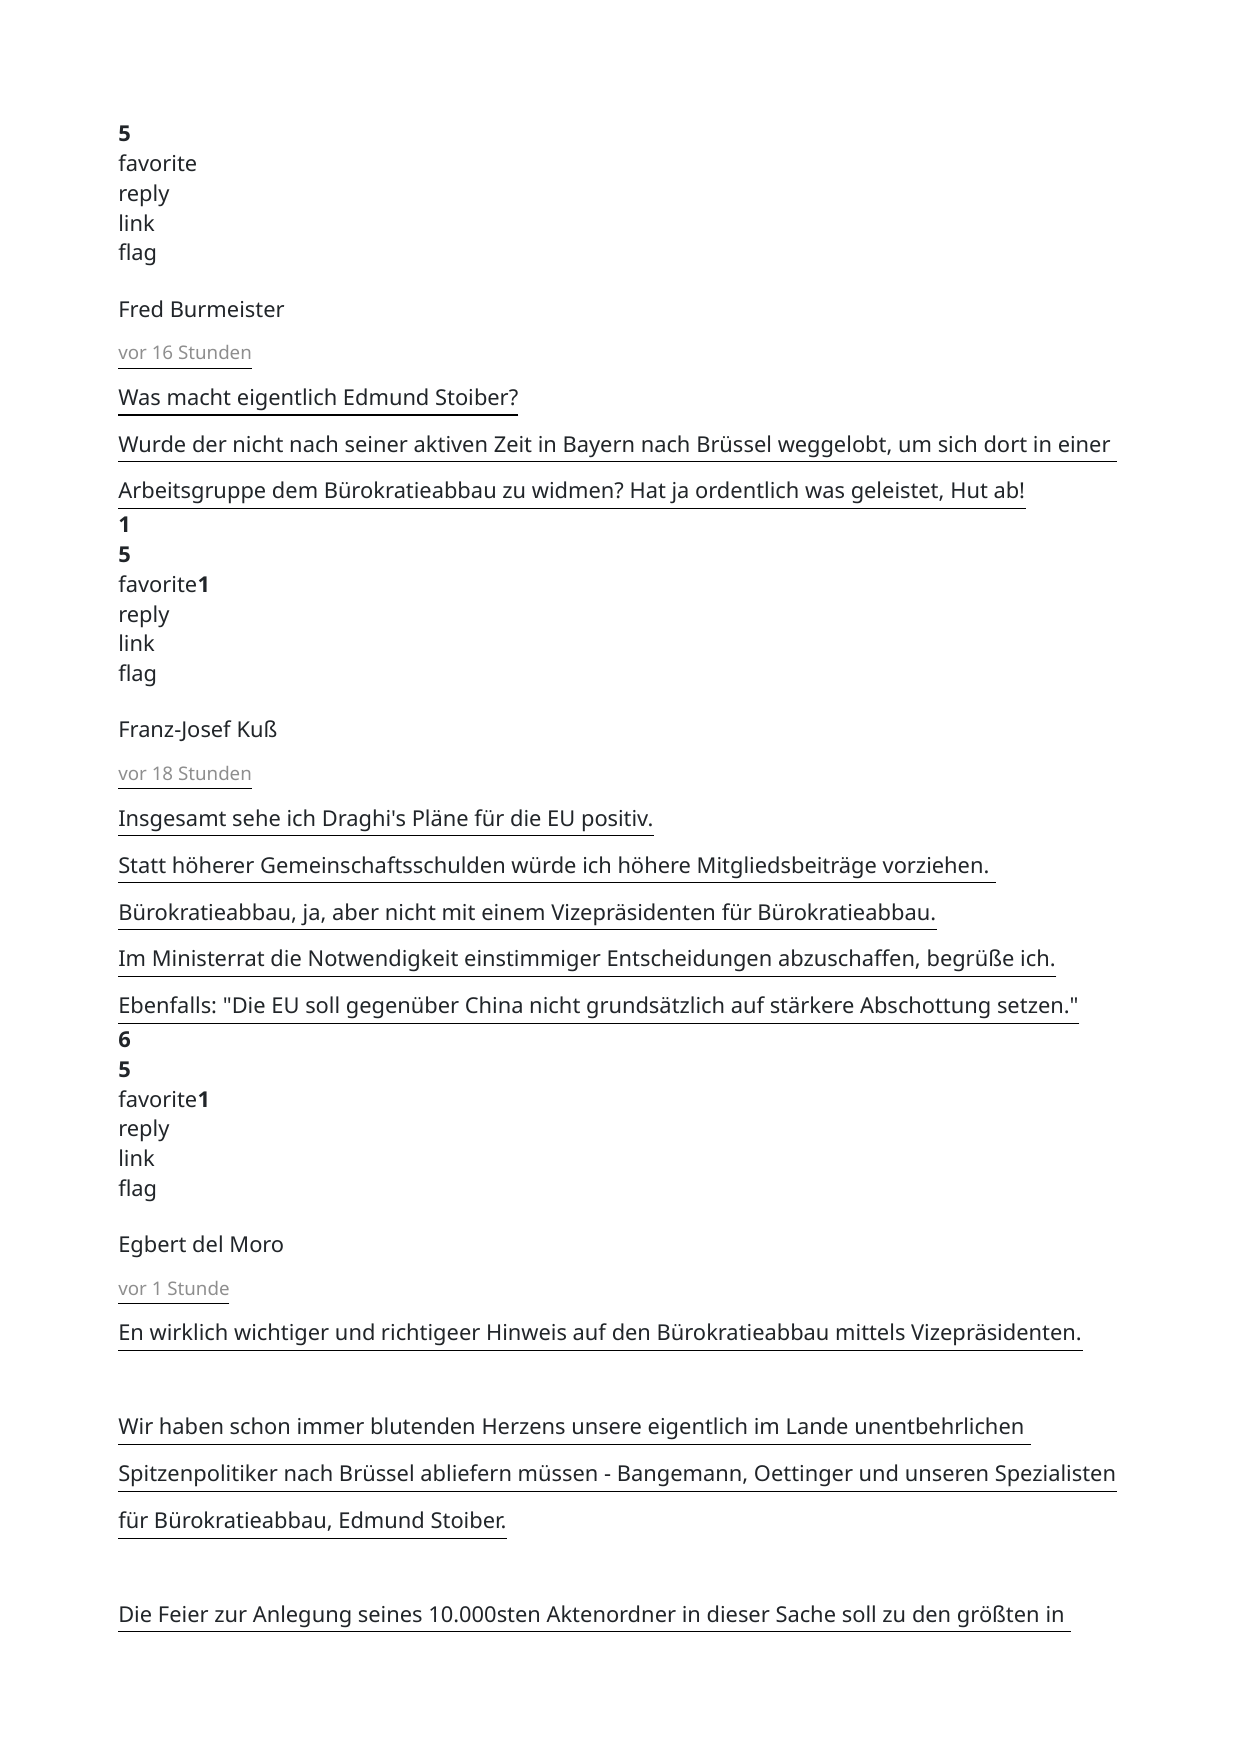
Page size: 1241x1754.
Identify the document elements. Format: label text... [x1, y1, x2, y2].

text flag [118, 1173, 1122, 1203]
text reply [118, 599, 1122, 628]
text Was macht eigentlich Edmund Stoiber? Wurde der nicht nach seiner aktiven Zeit in Bayern nach Brüssel weggelobt, um sich dort in einer Arbeitsgruppe dem Bürokratieabbau zu widmen? Hat ja ordentlich was geleistet, Hut ab! [118, 369, 1122, 509]
text vor 18 Stunden [118, 760, 1122, 789]
text En wirklich wichtiger und richtigeer Hinweis auf den Bürokratieabbau mittels Vizepräsidenten. Wir haben schon immer blutenden Herzens unsere eigentlich im Lande unentbehrlichen Spitzenpolitiker nach Brüssel abliefern müssen - Bangemann, Oettinger und unseren Spezialisten für Bürokratieabbau, Edmund Stoiber. Die Feier zur Anlegung seines 10.000sten Aktenordner in dieser Sache soll zu den größten in [118, 1304, 1122, 1632]
text 6 [118, 1024, 1122, 1054]
text 5 [118, 1054, 1122, 1083]
text vor 16 Stunden [118, 339, 1122, 369]
text flag [118, 237, 1122, 267]
text Egbert del Moro [118, 1218, 1114, 1259]
text vor 1 Stunde [118, 1274, 1122, 1304]
text favorite [118, 148, 1122, 178]
text Fred Burmeister [118, 283, 1114, 323]
text reply [118, 178, 1122, 207]
text 5 [118, 118, 1122, 148]
text favorite1 [118, 1083, 1122, 1113]
text reply [118, 1113, 1122, 1143]
text favorite1 [118, 569, 1122, 599]
text 5 [118, 539, 1122, 569]
text Franz-Josef Kuß [118, 704, 1114, 744]
text link [118, 1143, 1122, 1173]
text link [118, 207, 1122, 237]
text flag [118, 658, 1122, 688]
text link [118, 628, 1122, 658]
text 1 [118, 509, 1122, 539]
text Insgesamt sehe ich Draghi's Pläne für die EU positiv. Statt höherer Gemeinschaftsschulden würde ich höhere Mitgliedsbeiträge vorziehen. Bürokratieabbau, ja, aber nicht mit einem Vizepräsidenten für Bürokratieabbau. Im Ministerrat die Notwendigkeit einstimmiger Entscheidungen abzuschaffen, begrüße ich. Ebenfalls: "Die EU soll gegenüber China nicht grundsätzlich auf stärkere Abschottung setzen." [118, 789, 1122, 1024]
